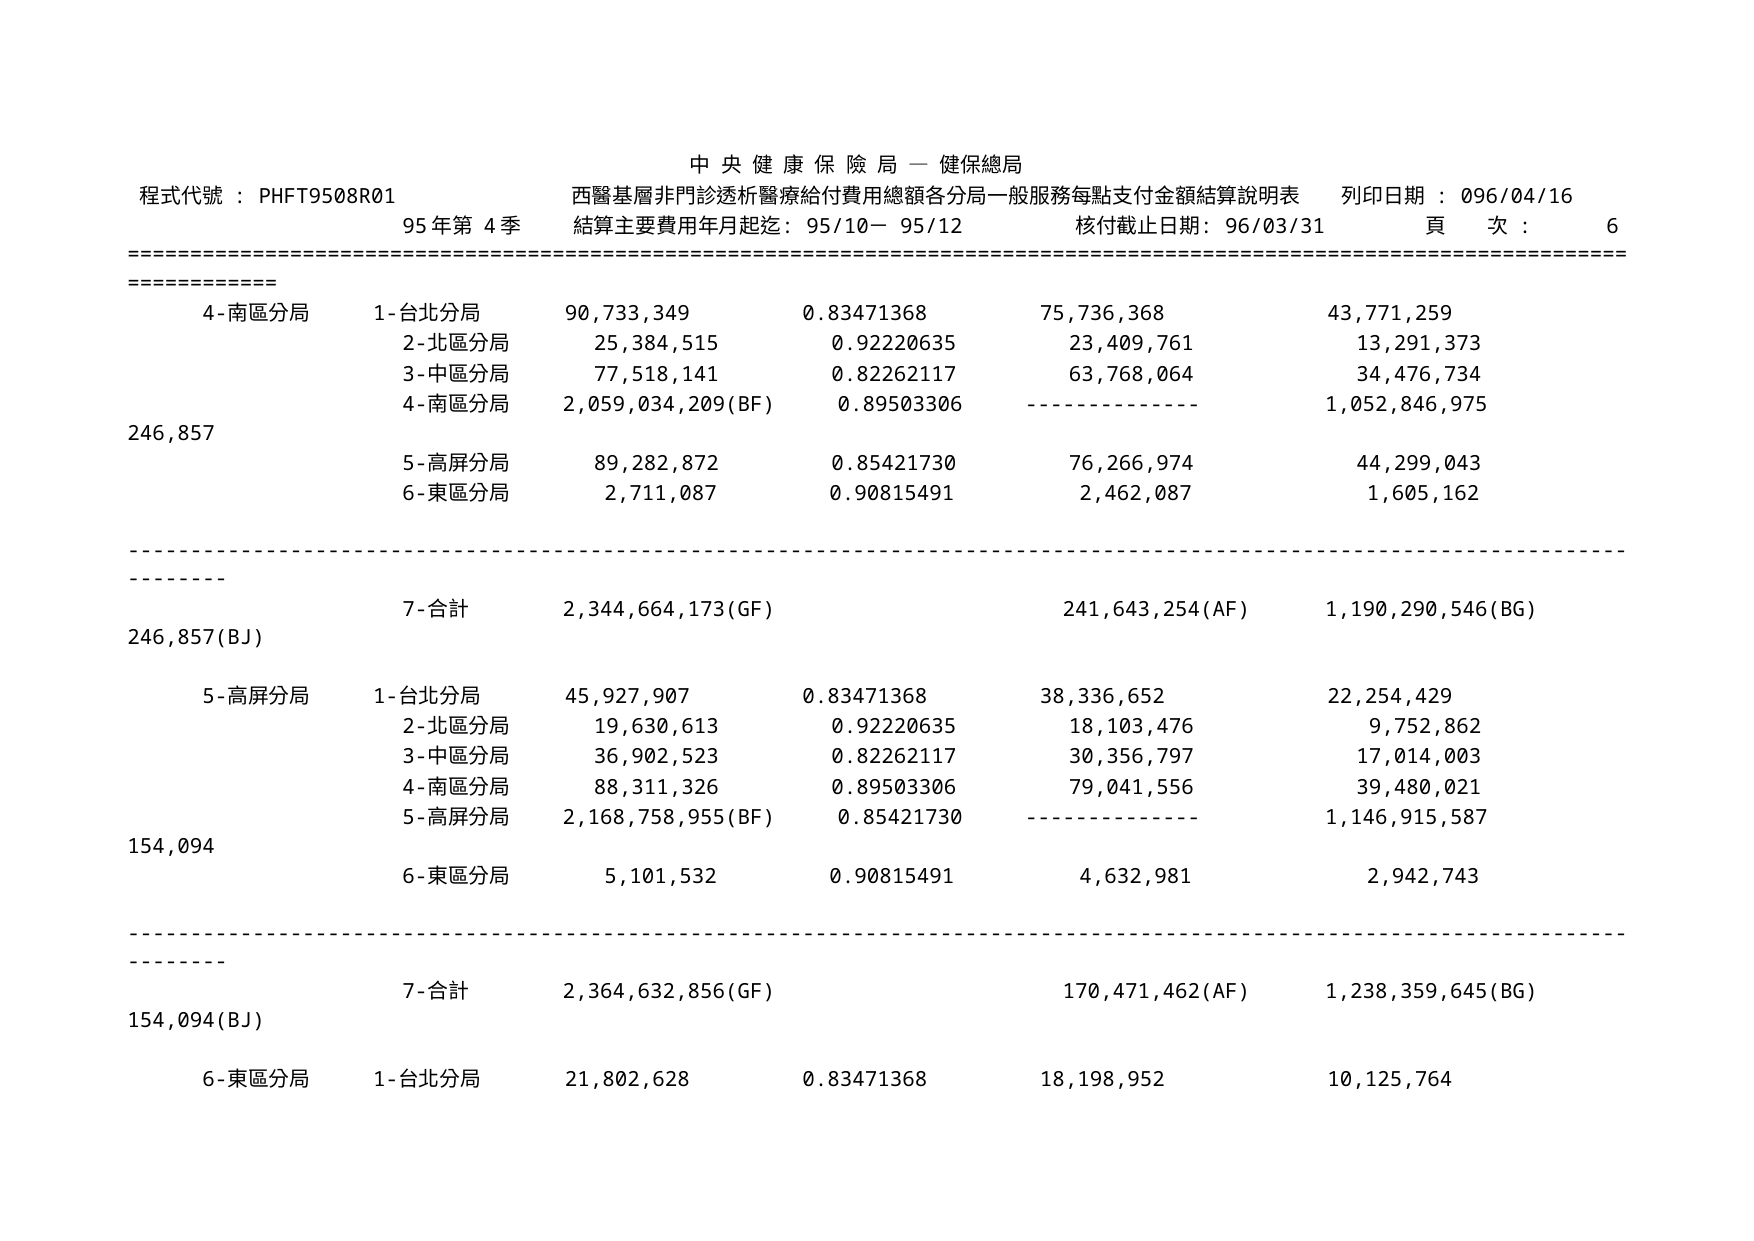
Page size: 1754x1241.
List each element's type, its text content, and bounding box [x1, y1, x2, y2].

text 5-高屏分局 2,168,758,955(BF) 0.85421730 -------------- 1,146,915,587 154,094 [127, 800, 1627, 859]
text 3-中區分局 36,902,523 0.82262117 30,356,797 17,014,003 [127, 740, 1627, 770]
text -------------------------------------------------------------------------------------------------------------------------------- [127, 889, 1627, 975]
text 3-中區分局 77,518,141 0.82262117 63,768,064 34,476,734 [127, 357, 1627, 387]
text 中 央 健 康 保 險 局 — 健保總局 [127, 148, 1627, 179]
text 4-南區分局 1-台北分局 90,733,349 0.83471368 75,736,368 43,771,259 [127, 296, 1627, 327]
text 5-高屏分局 1-台北分局 45,927,907 0.83471368 38,336,652 22,254,429 [127, 679, 1627, 709]
text -------------------------------------------------------------------------------------------------------------------------------- [127, 507, 1627, 592]
text 2-北區分局 25,384,515 0.92220635 23,409,761 13,291,373 [127, 327, 1627, 357]
text ==================================================================================================================================== [127, 239, 1627, 296]
text 6-東區分局 2,711,087 0.90815491 2,462,087 1,605,162 [127, 476, 1627, 507]
text 6-東區分局 1-台北分局 21,802,628 0.83471368 18,198,952 10,125,764 [127, 1062, 1627, 1092]
text 4-南區分局 88,311,326 0.89503306 79,041,556 39,480,021 [127, 770, 1627, 800]
text 7-合計 2,344,664,173(GF) 241,643,254(AF) 1,190,290,546(BG) 246,857(BJ) [127, 592, 1627, 651]
text 7-合計 2,364,632,856(GF) 170,471,462(AF) 1,238,359,645(BG) 154,094(BJ) [127, 975, 1627, 1033]
text 4-南區分局 2,059,034,209(BF) 0.89503306 -------------- 1,052,846,975 246,857 [127, 387, 1627, 446]
text 2-北區分局 19,630,613 0.92220635 18,103,476 9,752,862 [127, 709, 1627, 740]
text 6-東區分局 5,101,532 0.90815491 4,632,981 2,942,743 [127, 859, 1627, 889]
text 5-高屏分局 89,282,872 0.85421730 76,266,974 44,299,043 [127, 446, 1627, 476]
text 95年第 4季 結算主要費用年月起迄: 95/10－ 95/12 核付截止日期: 96/03/31 頁 次 : 6 [127, 209, 1627, 239]
text 程式代號 : PHFT9508R01 西醫基層非門診透析醫療給付費用總額各分局一般服務每點支付金額結算說明表 列印日期 : 096/04/16 [127, 179, 1627, 209]
